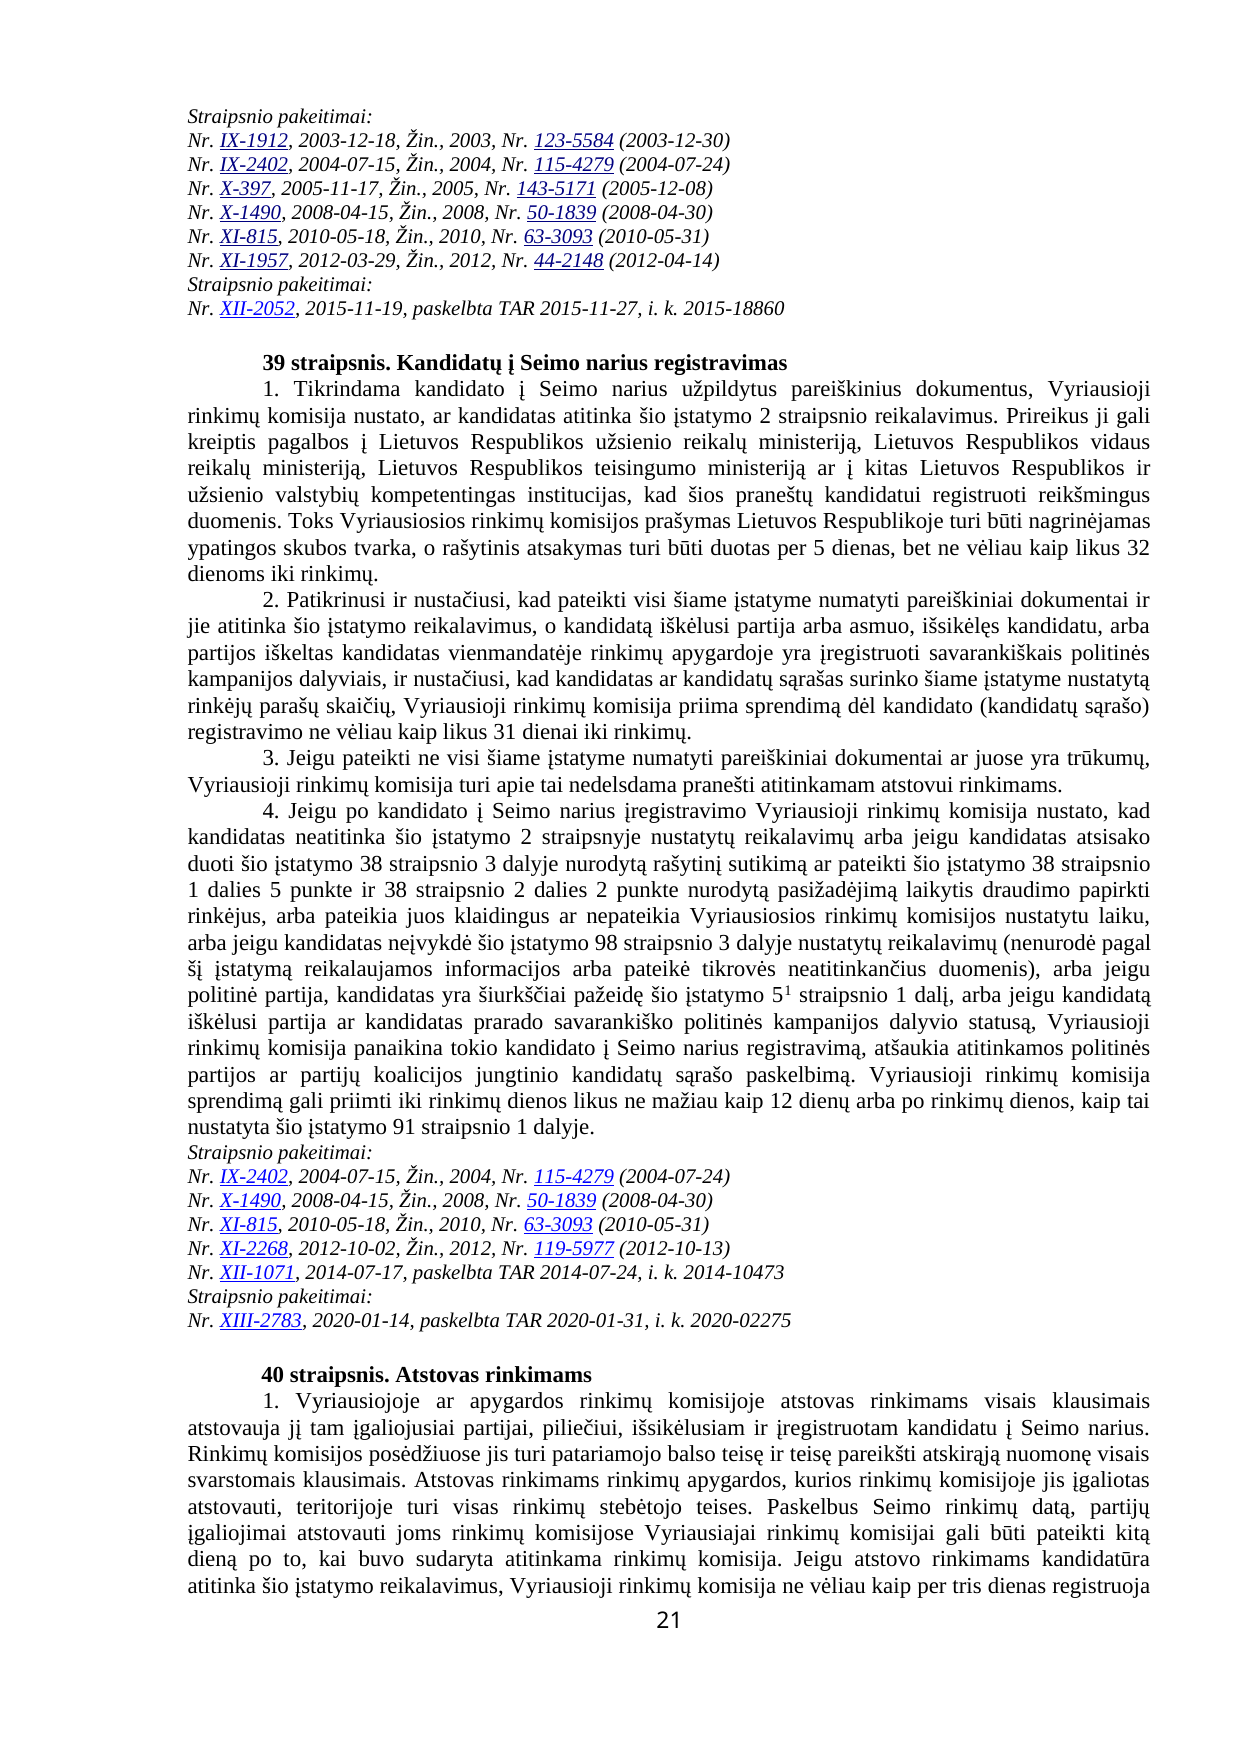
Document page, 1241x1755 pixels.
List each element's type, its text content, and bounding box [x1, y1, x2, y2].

text Straipsnio pakeitimai: [187, 1284, 1152, 1308]
text Straipsnio pakeitimai: [187, 272, 1152, 296]
text Nr. XI-1957, 2012-03-29, Žin., 2012, Nr. 44-2148 (2012-04-14) [187, 248, 1152, 272]
text Nr. IX-1912, 2003-12-18, Žin., 2003, Nr. 123-5584 (2003-12-30) [187, 128, 1152, 152]
text Nr. XIII-2783, 2020-01-14, paskelbta TAR 2020-01-31, i. k. 2020-02275 [187, 1308, 1152, 1332]
text 4. Jeigu po kandidato į Seimo narius įregistravimo Vyriausioji rinkimų komisija nustato, kad kandidatas neatitinka šio įstatymo 2 straipsnyje nustatytų reikalavimų arba jeigu kandidatas atsisako duoti šio įstatymo 38 straipsnio 3 dalyje nurodytą rašytinį sutikimą ar pateikti šio įstatymo 38 straipsnio 1 dalies 5 punkte ir 38 straipsnio 2 dalies 2 punkte nurodytą pasižadėjimą laikytis draudimo papirkti rinkėjus, arba pateikia juos klaidingus ar nepateikia Vyriausiosios rinkimų komisijos nustatytu laiku, arba jeigu kandidatas neįvykdė šio įstatymo 98 straipsnio 3 dalyje nustatytų reikalavimų (nenurodė pagal šį įstatymą reikalaujamos informacijos arba pateikė tikrovės neatitinkančius duomenis), arba jeigu politinė partija, kandidatas yra šiurkščiai pažeidę šio įstatymo 51 straipsnio 1 dalį, arba jeigu kandidatą iškėlusi partija ar kandidatas prarado savarankiško politinės kampanijos dalyvio statusą, Vyriausioji rinkimų komisija panaikina tokio kandidato į Seimo narius registravimą, atšaukia atitinkamos politinės partijos ar partijų koalicijos jungtinio kandidatų sąrašo paskelbimą. Vyriausioji rinkimų komisija sprendimą gali priimti iki rinkimų dienos likus ne mažiau kaip 12 dienų arba po rinkimų dienos, kaip tai nustatyta šio įstatymo 91 straipsnio 1 dalyje. [187, 797, 1152, 1140]
text Nr. X-397, 2005-11-17, Žin., 2005, Nr. 143-5171 (2005-12-08) [187, 176, 1152, 200]
text 3. Jeigu pateikti ne visi šiame įstatyme numatyti pareiškiniai dokumentai ar juose yra trūkumų, Vyriausioji rinkimų komisija turi apie tai nedelsdama pranešti atitinkamam atstovui rinkimams. [187, 744, 1152, 797]
text Nr. XI-815, 2010-05-18, Žin., 2010, Nr. 63-3093 (2010-05-31) [187, 224, 1152, 248]
text Nr. XI-815, 2010-05-18, Žin., 2010, Nr. 63-3093 (2010-05-31) [187, 1212, 1152, 1236]
text Nr. IX-2402, 2004-07-15, Žin., 2004, Nr. 115-4279 (2004-07-24) [187, 1164, 1152, 1188]
text Nr. IX-2402, 2004-07-15, Žin., 2004, Nr. 115-4279 (2004-07-24) [187, 152, 1152, 176]
text 1. Vyriausiojoje ar apygardos rinkimų komisijoje atstovas rinkimams visais klausimais atstovauja jį tam įgaliojusiai partijai, piliečiui, išsikėlusiam ir įregistruotam kandidatu į Seimo narius. Rinkimų komisijos posėdžiuose jis turi patariamojo balso teisę ir teisę pareikšti atskirąją nuomonę visais svarstomais klausimais. Atstovas rinkimams rinkimų apygardos, kurios rinkimų komisijoje jis įgaliotas atstovauti, teritorijoje turi visas rinkimų stebėtojo teises. Paskelbus Seimo rinkimų datą, partijų įgaliojimai atstovauti joms rinkimų komisijose Vyriausiajai rinkimų komisijai gali būti pateikti kitą dieną po to, kai buvo sudaryta atitinkama rinkimų komisija. Jeigu atstovo rinkimams kandidatūra atitinka šio įstatymo reikalavimus, Vyriausioji rinkimų komisija ne vėliau kaip per tris dienas registruoja [187, 1387, 1152, 1598]
text Straipsnio pakeitimai: [187, 1140, 1152, 1164]
text Nr. XII-2052, 2015-11-19, paskelbta TAR 2015-11-27, i. k. 2015-18860 [187, 296, 1152, 320]
text 2. Patikrinusi ir nustačiusi, kad pateikti visi šiame įstatyme numatyti pareiškiniai dokumentai ir jie atitinka šio įstatymo reikalavimus, o kandidatą iškėlusi partija arba asmuo, išsikėlęs kandidatu, arba partijos iškeltas kandidatas vienmandatėje rinkimų apygardoje yra įregistruoti savarankiškais politinės kampanijos dalyviais, ir nustačiusi, kad kandidatas ar kandidatų sąrašas surinko šiame įstatyme nustatytą rinkėjų parašų skaičių, Vyriausioji rinkimų komisija priima sprendimą dėl kandidato (kandidatų sąrašo) registravimo ne vėliau kaip likus 31 dienai iki rinkimų. [187, 586, 1152, 744]
text Nr. XII-1071, 2014-07-17, paskelbta TAR 2014-07-24, i. k. 2014-10473 [187, 1260, 1152, 1284]
text Nr. X-1490, 2008-04-15, Žin., 2008, Nr. 50-1839 (2008-04-30) [187, 200, 1152, 224]
text Straipsnio pakeitimai: [187, 104, 1152, 128]
text Nr. XI-2268, 2012-10-02, Žin., 2012, Nr. 119-5977 (2012-10-13) [187, 1236, 1152, 1260]
text 39 straipsnis. Kandidatų į Seimo narius registravimas [187, 349, 1152, 375]
text Nr. X-1490, 2008-04-15, Žin., 2008, Nr. 50-1839 (2008-04-30) [187, 1188, 1152, 1212]
text 40 straipsnis. Atstovas rinkimams [187, 1361, 1152, 1387]
text 1. Tikrindama kandidato į Seimo narius užpildytus pareiškinius dokumentus, Vyriausioji rinkimų komisija nustato, ar kandidatas atitinka šio įstatymo 2 straipsnio reikalavimus. Prireikus ji gali kreiptis pagalbos į Lietuvos Respublikos užsienio reikalų ministeriją, Lietuvos Respublikos vidaus reikalų ministeriją, Lietuvos Respublikos teisingumo ministeriją ar į kitas Lietuvos Respublikos ir užsienio valstybių kompetentingas institucijas, kad šios praneštų kandidatui registruoti reikšmingus duomenis. Toks Vyriausiosios rinkimų komisijos prašymas Lietuvos Respublikoje turi būti nagrinėjamas ypatingos skubos tvarka, o rašytinis atsakymas turi būti duotas per 5 dienas, bet ne vėliau kaip likus 32 dienoms iki rinkimų. [187, 375, 1152, 586]
